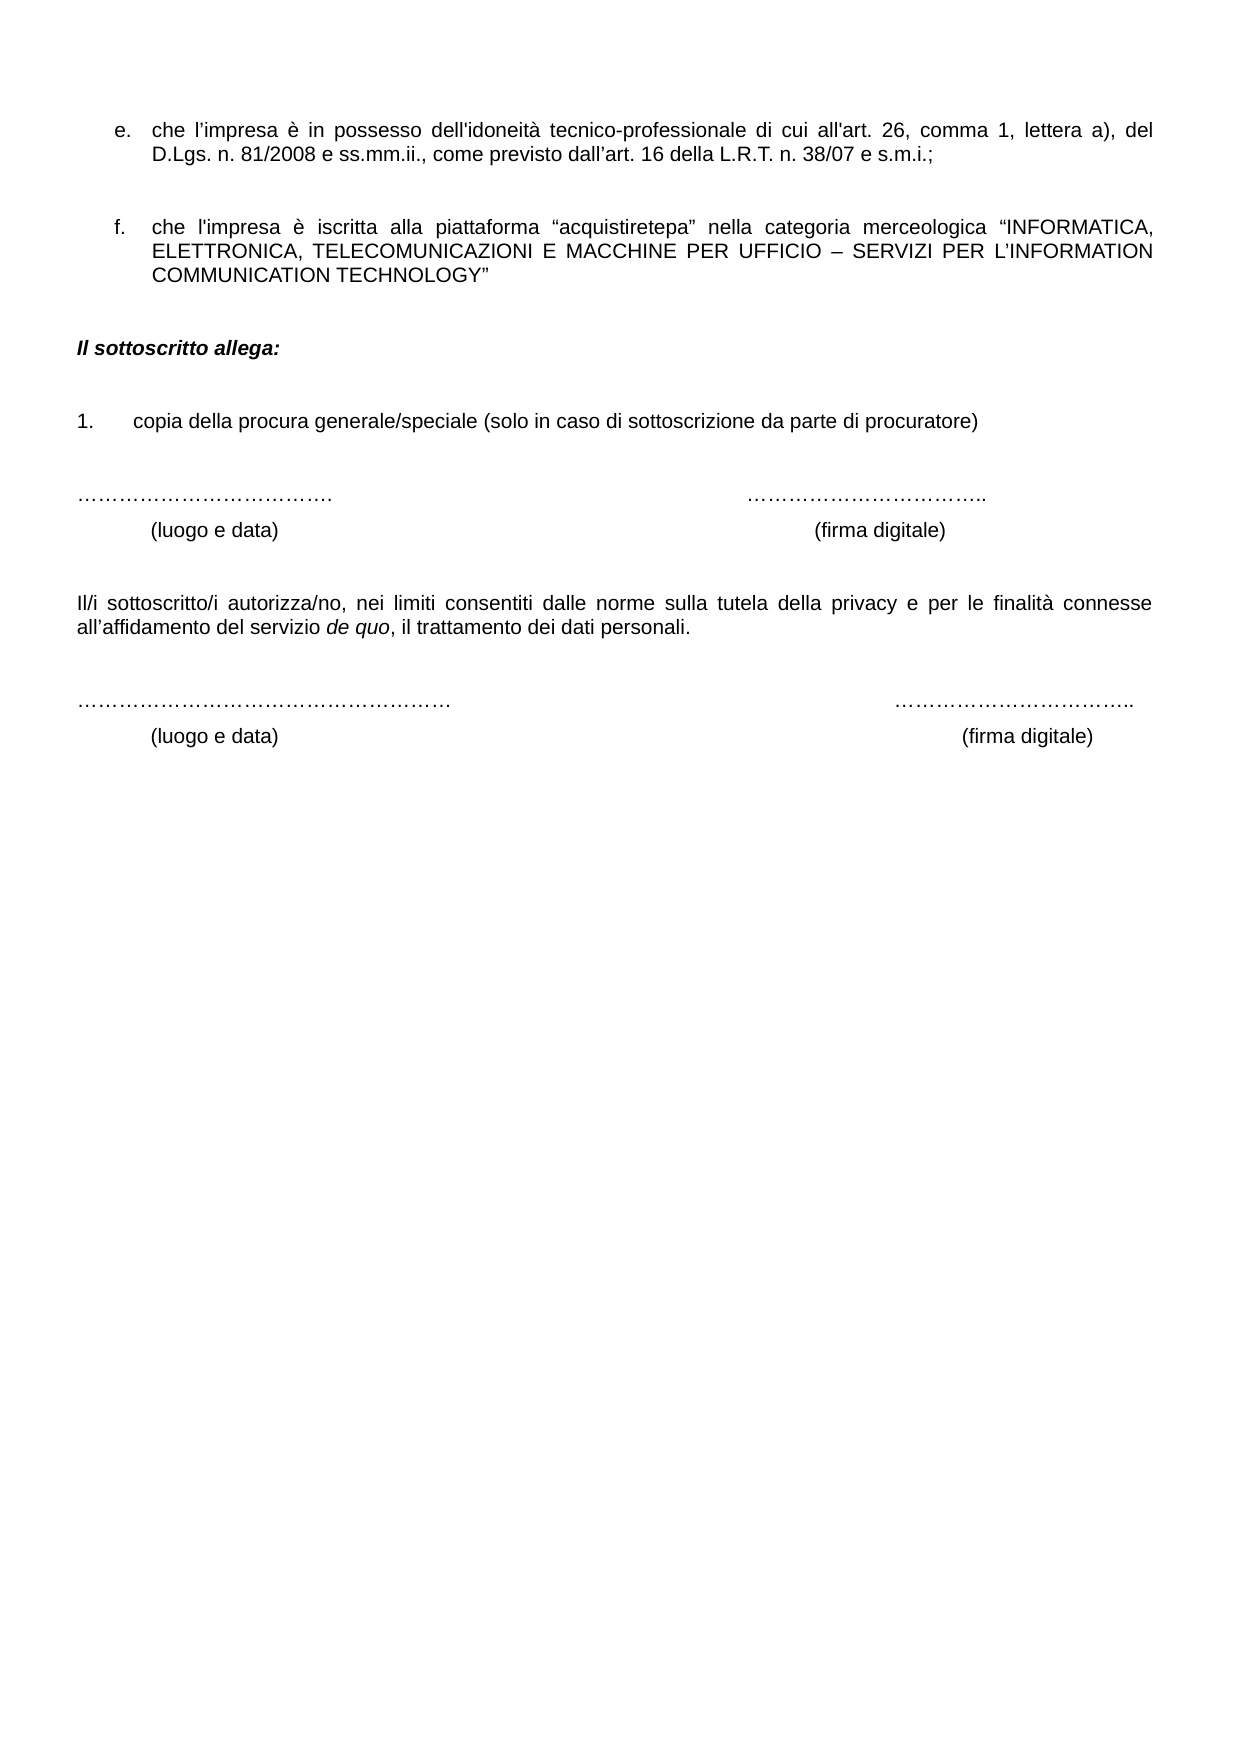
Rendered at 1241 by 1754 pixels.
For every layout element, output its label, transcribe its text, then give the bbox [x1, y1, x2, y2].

text (luogo e data) (firma digitale) [77, 724, 1155, 748]
text 1. copia della procura generale/speciale (solo in caso di sottoscrizione da parte di procuratore) [77, 409, 1155, 433]
text f. che l'impresa è iscritta alla piattaforma “acquistiretepa” nella categoria merceologica “INFORMATICA, ELETTRONICA, TELECOMUNICAZIONI E MACCHINE PER UFFICIO – SERVIZI PER L’INFORMATION COMMUNICATION TECHNOLOGY” [114, 215, 1155, 287]
text Il/i sottoscritto/i autorizza/no, nei limiti consentiti dalle norme sulla tutela della privacy e per le finalità connesse all’affidamento del servizio de quo, il trattamento dei dati personali. [77, 591, 1155, 639]
text ………………………………. …………………………….. [77, 482, 1155, 506]
text Il sottoscritto allega: [77, 336, 1155, 360]
text e. che l’impresa è in possesso dell'idoneità tecnico-professionale di cui all'art. 26, comma 1, lettera a), del D.Lgs. n. 81/2008 e ss.mm.ii., come previsto dall’art. 16 della L.R.T. n. 38/07 e s.m.i.; [114, 118, 1155, 166]
text ……………………………………………… …………………………….. [77, 688, 1155, 712]
text (luogo e data) (firma digitale) [77, 518, 1155, 542]
